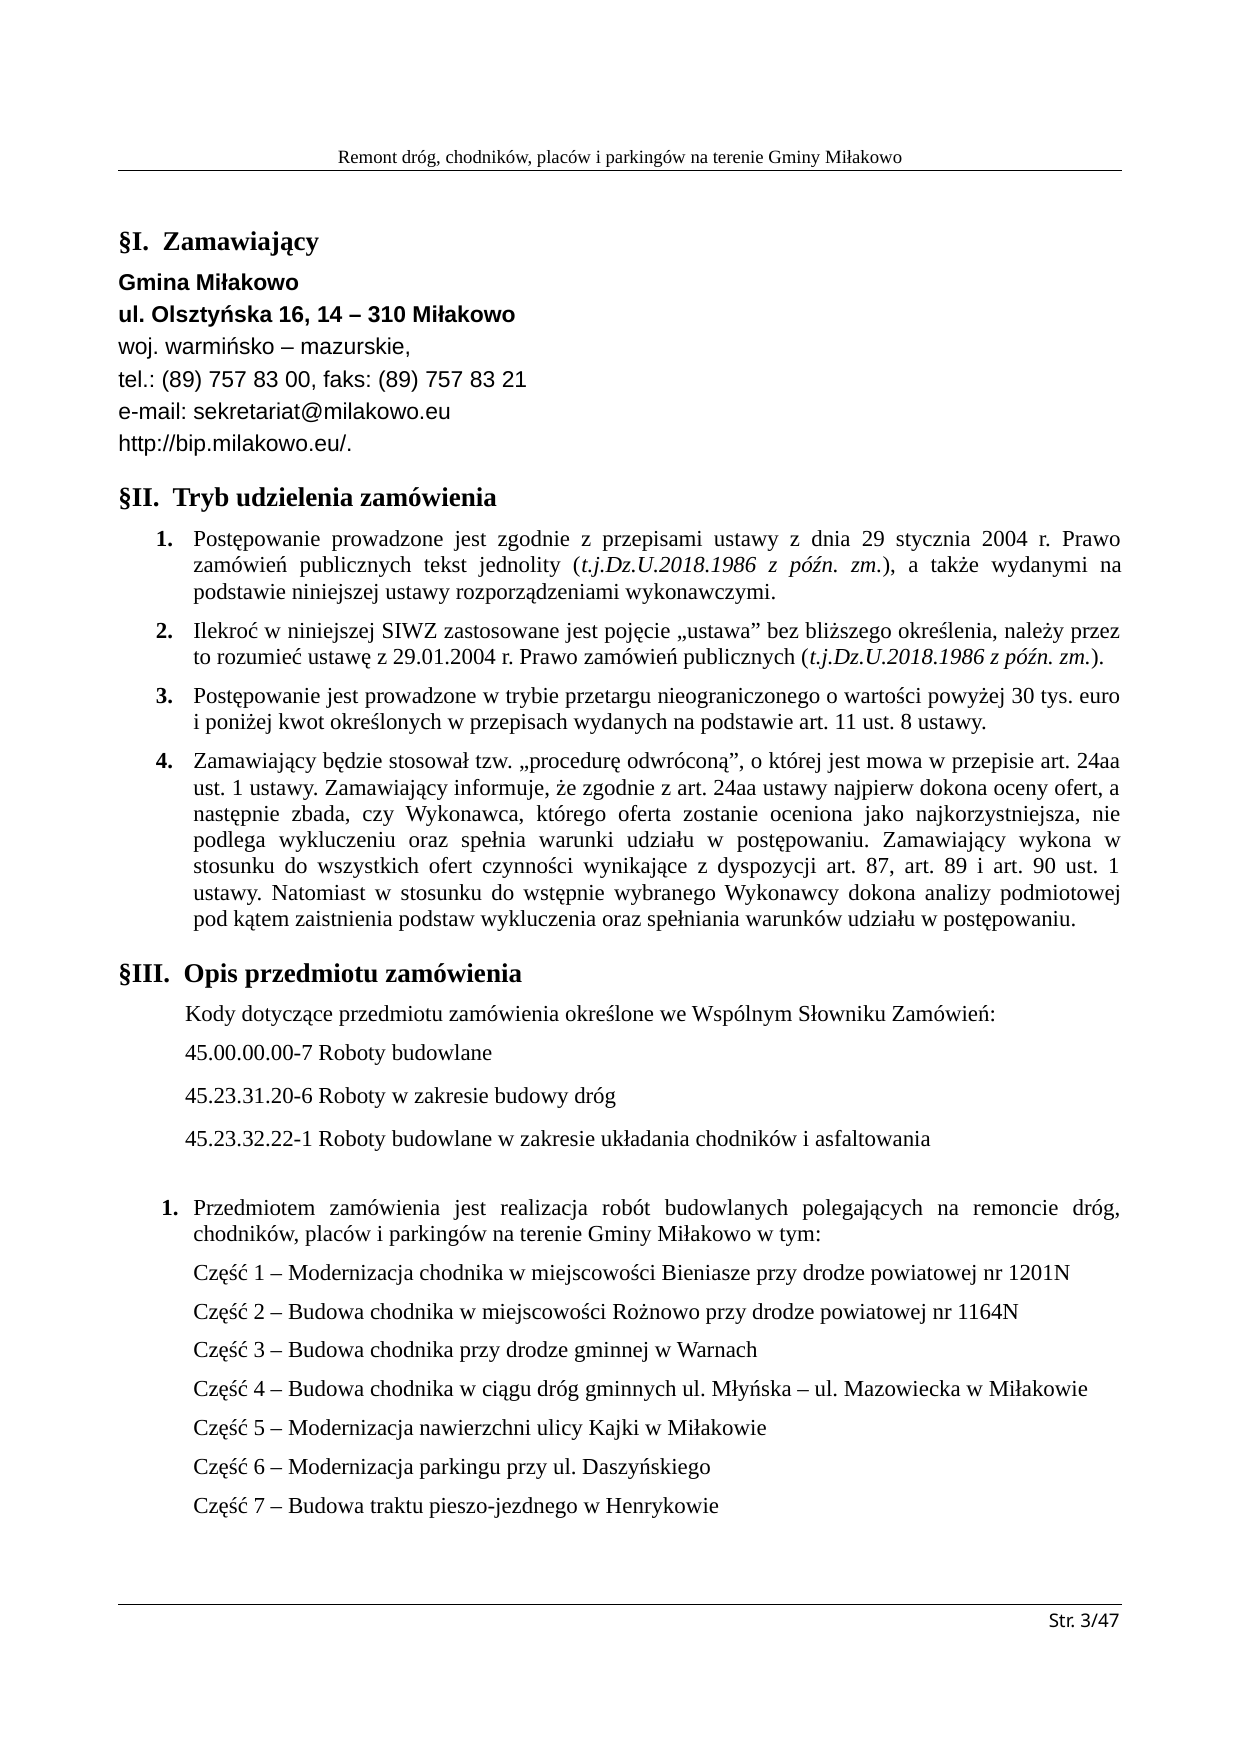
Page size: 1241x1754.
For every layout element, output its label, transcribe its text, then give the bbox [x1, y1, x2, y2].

list Część 4 – Budowa chodnika w ciągu dróg gminnych ul. Młyńska – ul. Mazowiecka w Miłakowie [156, 1375, 1122, 1402]
list Część 6 – Modernizacja parkingu przy ul. Daszyńskiego [156, 1453, 1122, 1479]
list Zamawiający będzie stosował tzw. „procedurę odwróconą”, o której jest mowa w przepisie art. 24aa ust. 1 ustawy. Zamawiający informuje, że zgodnie z art. 24aa ustawy najpierw dokona oceny ofert, a następnie zbada, czy Wykonawca, którego oferta zostanie oceniona jako najkorzystniejsza, nie podlega wykluczeniu oraz spełnia warunki udziału w postępowaniu. Zamawiający wykona w stosunku do wszystkich ofert czynności wynikające z dyspozycji art. 87, art. 89 i art. 90 ust. 1 ustawy. Natomiast w stosunku do wstępnie wybranego Wykonawcy dokona analizy podmiotowej pod kątem zaistnienia podstaw wykluczenia oraz spełniania warunków udziału w postępowaniu. [156, 747, 1122, 932]
text e-mail: sekretariat@milakowo.eu [118, 398, 1122, 424]
text tel.: (89) 757 83 00, faks: (89) 757 83 21 [118, 366, 1122, 392]
subtitle Opis przedmiotu zamówienia [118, 957, 1122, 988]
text http://bip.milakowo.eu/. [118, 430, 1122, 457]
list Część 2 – Budowa chodnika w miejscowości Rożnowo przy drodze powiatowej nr 1164N [156, 1298, 1122, 1324]
list 45.00.00.00-7 Roboty budowlane [185, 1039, 1122, 1066]
subtitle Tryb udzielenia zamówienia [118, 482, 1122, 513]
list Ilekroć w niniejszej SIWZ zastosowane jest pojęcie „ustawa” bez bliższego określenia, należy przez to rozumieć ustawę z 29.01.2004 r. Prawo zamówień publicznych (t.j.Dz.U.2018.1986 z późn. zm.). [156, 617, 1122, 669]
list 45.23.32.22-1 Roboty budowlane w zakresie układania chodników i asfaltowania [185, 1124, 1122, 1151]
text Gmina Miłakowo [118, 269, 1122, 295]
list Część 5 – Modernizacja nawierzchni ulicy Kajki w Miłakowie [156, 1414, 1122, 1441]
text ul. Olsztyńska 16, 14 – 310 Miłakowo [118, 301, 1122, 327]
subtitle Zamawiający [118, 225, 1122, 256]
list Część 3 – Budowa chodnika przy drodze gminnej w Warnach [156, 1337, 1122, 1363]
list Kody dotyczące przedmiotu zamówienia określone we Wspólnym Słowniku Zamówień: [185, 1000, 1122, 1027]
list Postępowanie prowadzone jest zgodnie z przepisami ustawy z dnia 29 stycznia 2004 r. Prawo zamówień publicznych tekst jednolity (t.j.Dz.U.2018.1986 z późn. zm.), a także wydanymi na podstawie niniejszej ustawy rozporządzeniami wykonawczymi. [156, 525, 1122, 604]
list 45.23.31.20-6 Roboty w zakresie budowy dróg [185, 1082, 1122, 1108]
list Przedmiotem zamówienia jest realizacja robót budowlanych polegających na remoncie dróg, chodników, placów i parkingów na terenie Gminy Miłakowo w tym: [156, 1194, 1122, 1246]
list Część 7 – Budowa traktu pieszo-jezdnego w Henrykowie [156, 1492, 1122, 1518]
list Część 1 – Modernizacja chodnika w miejscowości Bieniasze przy drodze powiatowej nr 1201N [156, 1259, 1122, 1285]
list Postępowanie jest prowadzone w trybie przetargu nieograniczonego o wartości powyżej 30 tys. euro i poniżej kwot określonych w przepisach wydanych na podstawie art. 11 ust. 8 ustawy. [156, 682, 1122, 735]
text woj. warmińsko – mazurskie, [118, 333, 1122, 360]
